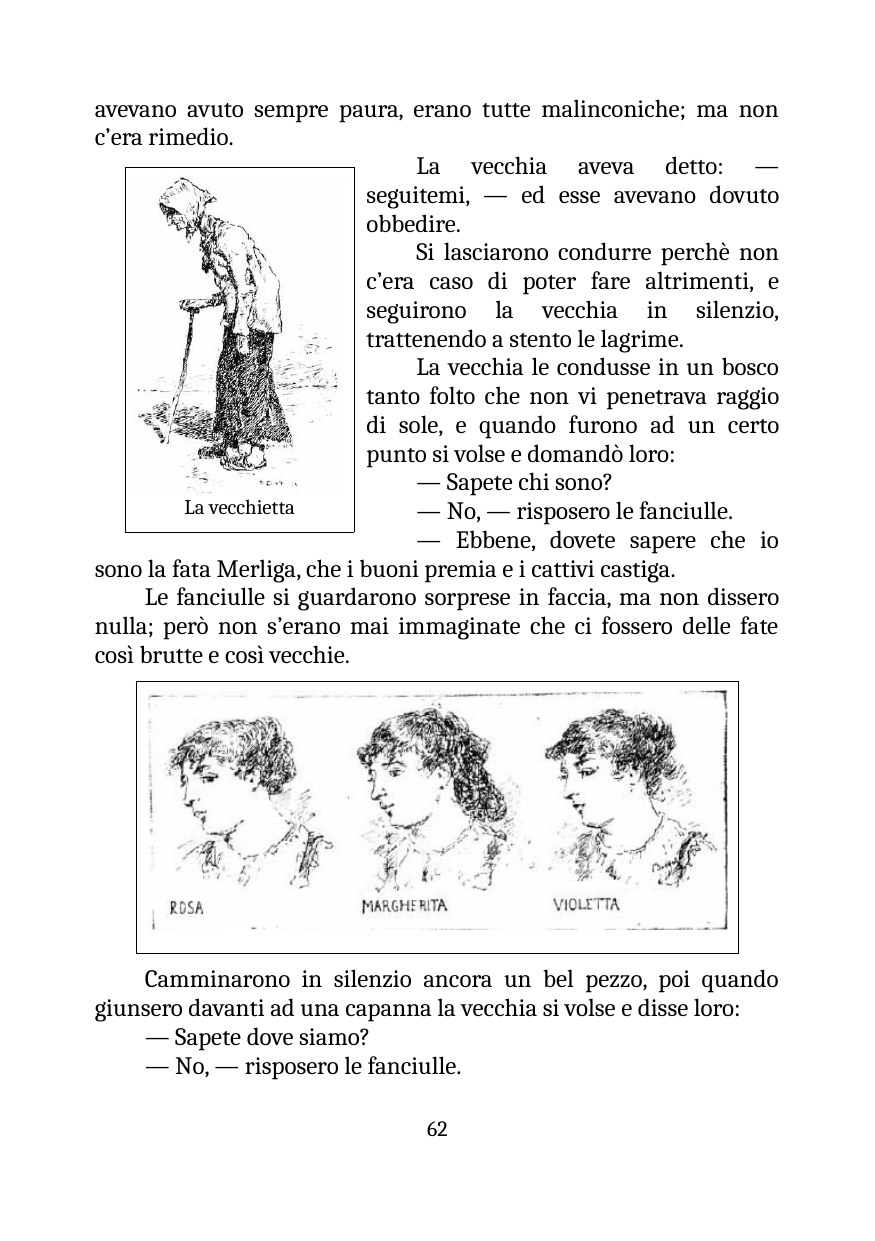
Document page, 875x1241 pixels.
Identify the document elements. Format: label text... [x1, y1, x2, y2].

text La vecchia le condusse in un bosco tanto folto che non vi penetrava raggio di sole, e quando furono ad un certo punto si volse e domandò loro: [355, 353, 779, 468]
text [94, 353, 124, 468]
picture [146, 690, 728, 930]
text — Sapete dove siamo? [94, 1023, 779, 1052]
picture [133, 175, 346, 496]
text — No, — risposero le fanciulle. [94, 1052, 779, 1080]
text Si lasciarono condurre perchè non c’era caso di poter fare altrimenti, e seguirono la vecchia in silenzio, trattenendo a stento le lagrime. [355, 238, 779, 353]
text La vecchietta [133, 496, 345, 519]
text Le fanciulle si guardarono sorprese in faccia, ma non dissero nulla; però non s’erano mai immaginate che ci fossero delle fate così brutte e così vecchie. [94, 583, 779, 669]
text avevano avuto sempre paura, erano tutte malinconiche; ma non c’era rimedio. [94, 94, 779, 152]
text — Ebbene, dovete sapere che io sono la fata Merliga, che i buoni premia e i cattivi castiga. [94, 526, 779, 583]
text La vecchia aveva detto: — seguitemi, — ed esse avevano dovuto obbedire. [94, 152, 779, 532]
text Camminarono in silenzio ancora un bel pezzo, poi quando giunsero davanti ad una capanna la vecchia si volse e disse loro: [94, 669, 779, 1023]
text — No, — risposero le fanciulle. [355, 497, 779, 526]
text [94, 238, 124, 353]
text [94, 497, 124, 526]
text — Sapete chi sono? [355, 468, 779, 497]
text [94, 468, 124, 497]
